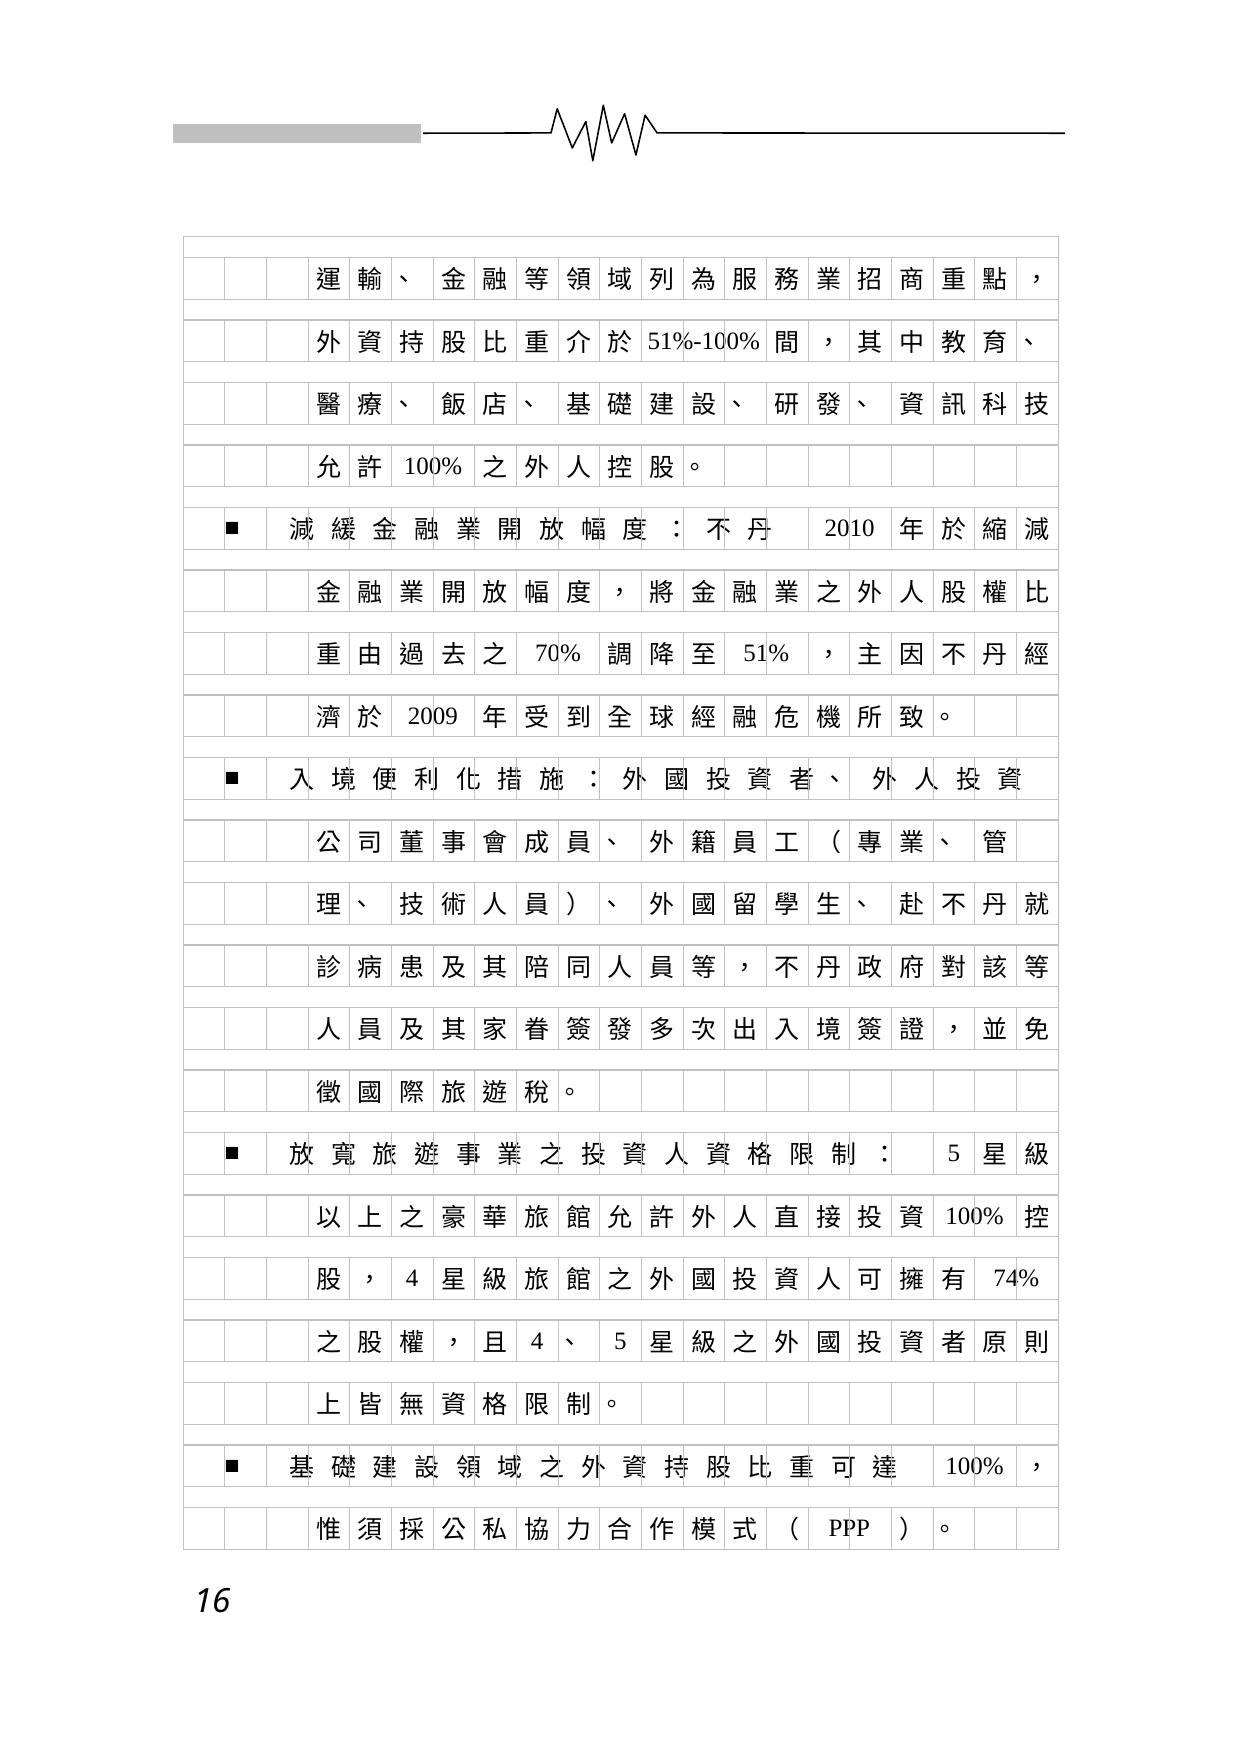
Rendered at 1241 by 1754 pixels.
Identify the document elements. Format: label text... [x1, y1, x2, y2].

text ■ 減緩金融業開放幅度：不丹2010年於縮減金融業開放幅度，將金融業之外人股權比重由過去之70%調降至51%，主因不丹經濟於2009年受到全球經融危機所致。 [267, 696, 308, 736]
text ■ 減緩金融業開放幅度：不丹2010年於縮減金融業開放幅度，將金融業之外人股權比重由過去之70%調降至51%，主因不丹經濟於2009年受到全球經融危機所致。 [934, 696, 974, 736]
text ■ 減緩金融業開放幅度：不丹2010年於縮減金融業開放幅度，將金融業之外人股權比重由過去之70%調降至51%，主因不丹經濟於2009年受到全球經融危機所致。 [1017, 696, 1058, 736]
text ■ 減緩金融業開放幅度：不丹2010年於縮減金融業開放幅度，將金融業之外人股權比重由過去之70%調降至51%，主因不丹經濟於2009年受到全球經融危機所致。 [434, 633, 474, 674]
text ■ 減緩金融業開放幅度：不丹2010年於縮減金融業開放幅度，將金融業之外人股權比重由過去之70%調降至51%，主因不丹經濟於2009年受到全球經融危機所致。 [725, 508, 766, 549]
text ■ 減緩金融業開放幅度：不丹2010年於縮減金融業開放幅度，將金融業之外人股權比重由過去之70%調降至51%，主因不丹經濟於2009年受到全球經融危機所致。 [225, 633, 266, 674]
text ■ 基礎建設領域之外資持股比重可達100%，惟須採公私協力合作模式（PPP）。 [475, 1508, 516, 1549]
text ■ 減緩金融業開放幅度：不丹2010年於縮減金融業開放幅度，將金融業之外人股權比重由過去之70%調降至51%，主因不丹經濟於2009年受到全球經融危機所致。 [207, 675, 1058, 694]
text ■ 減緩金融業開放幅度：不丹2010年於縮減金融業開放幅度，將金融業之外人股權比重由過去之70%調降至51%，主因不丹經濟於2009年受到全球經融危機所致。 [892, 508, 933, 549]
text ■ 基礎建設領域之外資持股比重可達100%，惟須採公私協力合作模式（PPP）。 [809, 1446, 849, 1486]
text ■ 減緩金融業開放幅度：不丹2010年於縮減金融業開放幅度，將金融業之外人股權比重由過去之70%調降至51%，主因不丹經濟於2009年受到全球經融危機所致。 [350, 633, 391, 674]
text ■ 減緩金融業開放幅度：不丹2010年於縮減金融業開放幅度，將金融業之外人股權比重由過去之70%調降至51%，主因不丹經濟於2009年受到全球經融危機所致。 [350, 696, 391, 736]
text ■ 減緩金融業開放幅度：不丹2010年於縮減金融業開放幅度，將金融業之外人股權比重由過去之70%調降至51%，主因不丹經濟於2009年受到全球經融危機所致。 [975, 508, 1016, 549]
text ■ 減緩金融業開放幅度：不丹2010年於縮減金融業開放幅度，將金融業之外人股權比重由過去之70%調降至51%，主因不丹經濟於2009年受到全球經融危機所致。 [517, 696, 558, 736]
text ■ 基礎建設領域之外資持股比重可達100%，惟須採公私協力合作模式（PPP）。 [1017, 1446, 1058, 1486]
text ■ 減緩金融業開放幅度：不丹2010年於縮減金融業開放幅度，將金融業之外人股權比重由過去之70%調降至51%，主因不丹經濟於2009年受到全球經融危機所致。 [267, 508, 308, 549]
text ■ 基礎建設領域之外資持股比重可達100%，惟須採公私協力合作模式（PPP）。 [642, 1508, 683, 1549]
text ■ 減緩金融業開放幅度：不丹2010年於縮減金融業開放幅度，將金融業之外人股權比重由過去之70%調降至51%，主因不丹經濟於2009年受到全球經融危機所致。 [850, 571, 891, 611]
text ■ 基礎建設領域之外資持股比重可達100%，惟須採公私協力合作模式（PPP）。 [767, 1446, 808, 1486]
text ■ 減緩金融業開放幅度：不丹2010年於縮減金融業開放幅度，將金融業之外人股權比重由過去之70%調降至51%，主因不丹經濟於2009年受到全球經融危機所致。 [517, 633, 558, 674]
text ■ 減緩金融業開放幅度：不丹2010年於縮減金融業開放幅度，將金融業之外人股權比重由過去之70%調降至51%，主因不丹經濟於2009年受到全球經融危機所致。 [934, 508, 974, 549]
text ■ 減緩金融業開放幅度：不丹2010年於縮減金融業開放幅度，將金融業之外人股權比重由過去之70%調降至51%，主因不丹經濟於2009年受到全球經融危機所致。 [475, 696, 516, 736]
text ■ 減緩金融業開放幅度：不丹2010年於縮減金融業開放幅度，將金融業之外人股權比重由過去之70%調降至51%，主因不丹經濟於2009年受到全球經融危機所致。 [809, 508, 849, 549]
text ■ 減緩金融業開放幅度：不丹2010年於縮減金融業開放幅度，將金融業之外人股權比重由過去之70%調降至51%，主因不丹經濟於2009年受到全球經融危機所致。 [475, 508, 516, 549]
text ■ 減緩金融業開放幅度：不丹2010年於縮減金融業開放幅度，將金融業之外人股權比重由過去之70%調降至51%，主因不丹經濟於2009年受到全球經融危機所致。 [892, 696, 933, 736]
text ■ 減緩金融業開放幅度：不丹2010年於縮減金融業開放幅度，將金融業之外人股權比重由過去之70%調降至51%，主因不丹經濟於2009年受到全球經融危機所致。 [517, 508, 558, 549]
text ■ 減緩金融業開放幅度：不丹2010年於縮減金融業開放幅度，將金融業之外人股權比重由過去之70%調降至51%，主因不丹經濟於2009年受到全球經融危機所致。 [267, 633, 308, 674]
text ■ 減緩金融業開放幅度：不丹2010年於縮減金融業開放幅度，將金融業之外人股權比重由過去之70%調降至51%，主因不丹經濟於2009年受到全球經融危機所致。 [809, 633, 849, 674]
text ■ 減緩金融業開放幅度：不丹2010年於縮減金融業開放幅度，將金融業之外人股權比重由過去之70%調降至51%，主因不丹經濟於2009年受到全球經融危機所致。 [559, 508, 599, 549]
text ■ 減緩金融業開放幅度：不丹2010年於縮減金融業開放幅度，將金融業之外人股權比重由過去之70%調降至51%，主因不丹經濟於2009年受到全球經融危機所致。 [225, 571, 266, 611]
text ■ 減緩金融業開放幅度：不丹2010年於縮減金融業開放幅度，將金融業之外人股權比重由過去之70%調降至51%，主因不丹經濟於2009年受到全球經融危機所致。 [225, 696, 266, 736]
text ■ 基礎建設領域之外資持股比重可達100%，惟須採公私協力合作模式（PPP）。 [600, 1446, 641, 1486]
text ■ 減緩金融業開放幅度：不丹2010年於縮減金融業開放幅度，將金融業之外人股權比重由過去之70%調降至51%，主因不丹經濟於2009年受到全球經融危機所致。 [517, 571, 558, 611]
text ■ 減緩金融業開放幅度：不丹2010年於縮減金融業開放幅度，將金融業之外人股權比重由過去之70%調降至51%，主因不丹經濟於2009年受到全球經融危機所致。 [975, 696, 1016, 736]
text ■ 提升外人投資持股比重：不丹政府將農林、醫藥、電子、能源等製造業列為優先吸引外來投資之部門，並擴大開放該等產業之外資持股比重至74%；另不丹政府亦將教育、醫療、觀光、公共建設、研發、運輸、金融等領域列為服務業招商重點，外資持股比重介於51%-100%間，其中教育、醫療、飯店、基礎建設、研發、資訊科技允許100%之外人控股。 [207, 237, 1058, 257]
text ■ 減緩金融業開放幅度：不丹2010年於縮減金融業開放幅度，將金融業之外人股權比重由過去之70%調降至51%，主因不丹經濟於2009年受到全球經融危機所致。 [975, 571, 1016, 611]
text ■ 減緩金融業開放幅度：不丹2010年於縮減金融業開放幅度，將金融業之外人股權比重由過去之70%調降至51%，主因不丹經濟於2009年受到全球經融危機所致。 [392, 571, 433, 611]
text ■ 減緩金融業開放幅度：不丹2010年於縮減金融業開放幅度，將金融業之外人股權比重由過去之70%調降至51%，主因不丹經濟於2009年受到全球經融危機所致。 [207, 550, 1058, 569]
text ■ 減緩金融業開放幅度：不丹2010年於縮減金融業開放幅度，將金融業之外人股權比重由過去之70%調降至51%，主因不丹經濟於2009年受到全球經融危機所致。 [392, 508, 433, 549]
text ■ 減緩金融業開放幅度：不丹2010年於縮減金融業開放幅度，將金融業之外人股權比重由過去之70%調降至51%，主因不丹經濟於2009年受到全球經融危機所致。 [642, 571, 683, 611]
text ■ 基礎建設領域之外資持股比重可達100%，惟須採公私協力合作模式（PPP）。 [225, 1508, 266, 1549]
text ■ 減緩金融業開放幅度：不丹2010年於縮減金融業開放幅度，將金融業之外人股權比重由過去之70%調降至51%，主因不丹經濟於2009年受到全球經融危機所致。 [684, 696, 724, 736]
text ■ 放寬旅遊事業之投資人資格限制：5星級以上之豪華旅館允許外人直接投資100%控股，4星級旅館之外國投資人可擁有74%之股權，且4、5星級之外國投資者原則上皆無資格限制。 [207, 1300, 1058, 1319]
text ■ 減緩金融業開放幅度：不丹2010年於縮減金融業開放幅度，將金融業之外人股權比重由過去之70%調降至51%，主因不丹經濟於2009年受到全球經融危機所致。 [642, 696, 683, 736]
text ■ 基礎建設領域之外資持股比重可達100%，惟須採公私協力合作模式（PPP）。 [684, 1446, 724, 1486]
text ■ 基礎建設領域之外資持股比重可達100%，惟須採公私協力合作模式（PPP）。 [434, 1446, 474, 1486]
text ■ 基礎建設領域之外資持股比重可達100%，惟須採公私協力合作模式（PPP）。 [809, 1508, 849, 1549]
text ■ 減緩金融業開放幅度：不丹2010年於縮減金融業開放幅度，將金融業之外人股權比重由過去之70%調降至51%，主因不丹經濟於2009年受到全球經融危機所致。 [600, 571, 641, 611]
text ■ 減緩金融業開放幅度：不丹2010年於縮減金融業開放幅度，將金融業之外人股權比重由過去之70%調降至51%，主因不丹經濟於2009年受到全球經融危機所致。 [892, 571, 933, 611]
text ■ 減緩金融業開放幅度：不丹2010年於縮減金融業開放幅度，將金融業之外人股權比重由過去之70%調降至51%，主因不丹經濟於2009年受到全球經融危機所致。 [559, 633, 599, 674]
text ■ 減緩金融業開放幅度：不丹2010年於縮減金融業開放幅度，將金融業之外人股權比重由過去之70%調降至51%，主因不丹經濟於2009年受到全球經融危機所致。 [309, 696, 349, 736]
text ■ 減緩金融業開放幅度：不丹2010年於縮減金融業開放幅度，將金融業之外人股權比重由過去之70%調降至51%，主因不丹經濟於2009年受到全球經融危機所致。 [350, 571, 391, 611]
text ■ 減緩金融業開放幅度：不丹2010年於縮減金融業開放幅度，將金融業之外人股權比重由過去之70%調降至51%，主因不丹經濟於2009年受到全球經融危機所致。 [1017, 571, 1058, 611]
text ■ 減緩金融業開放幅度：不丹2010年於縮減金融業開放幅度，將金融業之外人股權比重由過去之70%調降至51%，主因不丹經濟於2009年受到全球經融危機所致。 [642, 508, 683, 549]
text ■ 減緩金融業開放幅度：不丹2010年於縮減金融業開放幅度，將金融業之外人股權比重由過去之70%調降至51%，主因不丹經濟於2009年受到全球經融危機所致。 [725, 633, 766, 674]
text ■ 減緩金融業開放幅度：不丹2010年於縮減金融業開放幅度，將金融業之外人股權比重由過去之70%調降至51%，主因不丹經濟於2009年受到全球經融危機所致。 [309, 571, 349, 611]
text ■ 減緩金融業開放幅度：不丹2010年於縮減金融業開放幅度，將金融業之外人股權比重由過去之70%調降至51%，主因不丹經濟於2009年受到全球經融危機所致。 [475, 571, 516, 611]
text ■ 減緩金融業開放幅度：不丹2010年於縮減金融業開放幅度，將金融業之外人股權比重由過去之70%調降至51%，主因不丹經濟於2009年受到全球經融危機所致。 [975, 633, 1016, 674]
text ■ 減緩金融業開放幅度：不丹2010年於縮減金融業開放幅度，將金融業之外人股權比重由過去之70%調降至51%，主因不丹經濟於2009年受到全球經融危機所致。 [434, 571, 474, 611]
text ■ 基礎建設領域之外資持股比重可達100%，惟須採公私協力合作模式（PPP）。 [725, 1508, 766, 1549]
text ■ 減緩金融業開放幅度：不丹2010年於縮減金融業開放幅度，將金融業之外人股權比重由過去之70%調降至51%，主因不丹經濟於2009年受到全球經融危機所致。 [934, 633, 974, 674]
text ■ 基礎建設領域之外資持股比重可達100%，惟須採公私協力合作模式（PPP）。 [850, 1446, 891, 1486]
text ■ 減緩金融業開放幅度：不丹2010年於縮減金融業開放幅度，將金融業之外人股權比重由過去之70%調降至51%，主因不丹經濟於2009年受到全球經融危機所致。 [642, 633, 683, 674]
text ■ 減緩金融業開放幅度：不丹2010年於縮減金融業開放幅度，將金融業之外人股權比重由過去之70%調降至51%，主因不丹經濟於2009年受到全球經融危機所致。 [934, 571, 974, 611]
text ■ 基礎建設領域之外資持股比重可達100%，惟須採公私協力合作模式（PPP）。 [934, 1508, 974, 1549]
text ■ 減緩金融業開放幅度：不丹2010年於縮減金融業開放幅度，將金融業之外人股權比重由過去之70%調降至51%，主因不丹經濟於2009年受到全球經融危機所致。 [207, 612, 1058, 632]
text ■ 減緩金融業開放幅度：不丹2010年於縮減金融業開放幅度，將金融業之外人股權比重由過去之70%調降至51%，主因不丹經濟於2009年受到全球經融危機所致。 [767, 633, 808, 674]
text ■ 基礎建設領域之外資持股比重可達100%，惟須採公私協力合作模式（PPP）。 [267, 1508, 308, 1549]
text ■ 基礎建設領域之外資持股比重可達100%，惟須採公私協力合作模式（PPP）。 [934, 1446, 974, 1486]
text ■ 減緩金融業開放幅度：不丹2010年於縮減金融業開放幅度，將金融業之外人股權比重由過去之70%調降至51%，主因不丹經濟於2009年受到全球經融危機所致。 [684, 508, 724, 549]
text ■ 基礎建設領域之外資持股比重可達100%，惟須採公私協力合作模式（PPP）。 [350, 1508, 391, 1549]
text ■ 放寬旅遊事業之投資人資格限制：5星級以上之豪華旅館允許外人直接投資100%控股，4星級旅館之外國投資人可擁有74%之股權，且4、5星級之外國投資者原則上皆無資格限制。 [207, 1112, 1058, 1132]
text ■ 減緩金融業開放幅度：不丹2010年於縮減金融業開放幅度，將金融業之外人股權比重由過去之70%調降至51%，主因不丹經濟於2009年受到全球經融危機所致。 [725, 571, 766, 611]
text ■ 減緩金融業開放幅度：不丹2010年於縮減金融業開放幅度，將金融業之外人股權比重由過去之70%調降至51%，主因不丹經濟於2009年受到全球經融危機所致。 [225, 508, 266, 549]
text ■ 減緩金融業開放幅度：不丹2010年於縮減金融業開放幅度，將金融業之外人股權比重由過去之70%調降至51%，主因不丹經濟於2009年受到全球經融危機所致。 [767, 696, 808, 736]
text ■ 減緩金融業開放幅度：不丹2010年於縮減金融業開放幅度，將金融業之外人股權比重由過去之70%調降至51%，主因不丹經濟於2009年受到全球經融危機所致。 [559, 696, 599, 736]
text ■ 放寬旅遊事業之投資人資格限制：5星級以上之豪華旅館允許外人直接投資100%控股，4星級旅館之外國投資人可擁有74%之股權，且4、5星級之外國投資者原則上皆無資格限制。 [207, 1362, 1058, 1382]
text ■ 入境便利化措施：外國投資者、外人投資公司董事會成員、外籍員工（專業、管理、技術人員）、外國留學生、赴不丹就診病患及其陪同人員等，不丹政府對該等人員及其家眷簽發多次出入境簽證，並免徵國際旅遊稅。 [207, 987, 1058, 1007]
text ■ 基礎建設領域之外資持股比重可達100%，惟須採公私協力合作模式（PPP）。 [309, 1508, 349, 1549]
text ■ 基礎建設領域之外資持股比重可達100%，惟須採公私協力合作模式（PPP）。 [517, 1446, 558, 1486]
text ■ 減緩金融業開放幅度：不丹2010年於縮減金融業開放幅度，將金融業之外人股權比重由過去之70%調降至51%，主因不丹經濟於2009年受到全球經融危機所致。 [207, 487, 1058, 507]
text ■ 減緩金融業開放幅度：不丹2010年於縮減金融業開放幅度，將金融業之外人股權比重由過去之70%調降至51%，主因不丹經濟於2009年受到全球經融危機所致。 [600, 633, 641, 674]
text ■ 減緩金融業開放幅度：不丹2010年於縮減金融業開放幅度，將金融業之外人股權比重由過去之70%調降至51%，主因不丹經濟於2009年受到全球經融危機所致。 [850, 508, 891, 549]
text ■ 基礎建設領域之外資持股比重可達100%，惟須採公私協力合作模式（PPP）。 [767, 1508, 808, 1549]
text ■ 提升外人投資持股比重：不丹政府將農林、醫藥、電子、能源等製造業列為優先吸引外來投資之部門，並擴大開放該等產業之外資持股比重至74%；另不丹政府亦將教育、醫療、觀光、公共建設、研發、運輸、金融等領域列為服務業招商重點，外資持股比重介於51%-100%間，其中教育、醫療、飯店、基礎建設、研發、資訊科技允許100%之外人控股。 [207, 425, 1058, 444]
text ■ 基礎建設領域之外資持股比重可達100%，惟須採公私協力合作模式（PPP）。 [225, 1446, 266, 1486]
text ■ 提升外人投資持股比重：不丹政府將農林、醫藥、電子、能源等製造業列為優先吸引外來投資之部門，並擴大開放該等產業之外資持股比重至74%；另不丹政府亦將教育、醫療、觀光、公共建設、研發、運輸、金融等領域列為服務業招商重點，外資持股比重介於51%-100%間，其中教育、醫療、飯店、基礎建設、研發、資訊科技允許100%之外人控股。 [207, 362, 1058, 382]
text ■ 基礎建設領域之外資持股比重可達100%，惟須採公私協力合作模式（PPP）。 [207, 1425, 1058, 1444]
text ■ 減緩金融業開放幅度：不丹2010年於縮減金融業開放幅度，將金融業之外人股權比重由過去之70%調降至51%，主因不丹經濟於2009年受到全球經融危機所致。 [850, 696, 891, 736]
text ■ 基礎建設領域之外資持股比重可達100%，惟須採公私協力合作模式（PPP）。 [267, 1446, 308, 1486]
text ■ 入境便利化措施：外國投資者、外人投資公司董事會成員、外籍員工（專業、管理、技術人員）、外國留學生、赴不丹就診病患及其陪同人員等，不丹政府對該等人員及其家眷簽發多次出入境簽證，並免徵國際旅遊稅。 [207, 925, 1058, 944]
text ■ 減緩金融業開放幅度：不丹2010年於縮減金融業開放幅度，將金融業之外人股權比重由過去之70%調降至51%，主因不丹經濟於2009年受到全球經融危機所致。 [809, 571, 849, 611]
text ■ 基礎建設領域之外資持股比重可達100%，惟須採公私協力合作模式（PPP）。 [684, 1508, 724, 1549]
text ■ 基礎建設領域之外資持股比重可達100%，惟須採公私協力合作模式（PPP）。 [392, 1508, 433, 1549]
text ■ 減緩金融業開放幅度：不丹2010年於縮減金融業開放幅度，將金融業之外人股權比重由過去之70%調降至51%，主因不丹經濟於2009年受到全球經融危機所致。 [1017, 508, 1058, 549]
text ■ 基礎建設領域之外資持股比重可達100%，惟須採公私協力合作模式（PPP）。 [725, 1446, 766, 1486]
text ■ 減緩金融業開放幅度：不丹2010年於縮減金融業開放幅度，將金融業之外人股權比重由過去之70%調降至51%，主因不丹經濟於2009年受到全球經融危機所致。 [767, 571, 808, 611]
text ■ 入境便利化措施：外國投資者、外人投資公司董事會成員、外籍員工（專業、管理、技術人員）、外國留學生、赴不丹就診病患及其陪同人員等，不丹政府對該等人員及其家眷簽發多次出入境簽證，並免徵國際旅遊稅。 [207, 862, 1058, 882]
text ■ 基礎建設領域之外資持股比重可達100%，惟須採公私協力合作模式（PPP）。 [559, 1508, 599, 1549]
text ■ 入境便利化措施：外國投資者、外人投資公司董事會成員、外籍員工（專業、管理、技術人員）、外國留學生、赴不丹就診病患及其陪同人員等，不丹政府對該等人員及其家眷簽發多次出入境簽證，並免徵國際旅遊稅。 [207, 1050, 1058, 1069]
text ■ 減緩金融業開放幅度：不丹2010年於縮減金融業開放幅度，將金融業之外人股權比重由過去之70%調降至51%，主因不丹經濟於2009年受到全球經融危機所致。 [767, 508, 808, 549]
text ■ 減緩金融業開放幅度：不丹2010年於縮減金融業開放幅度，將金融業之外人股權比重由過去之70%調降至51%，主因不丹經濟於2009年受到全球經融危機所致。 [350, 508, 391, 549]
text ■ 基礎建設領域之外資持股比重可達100%，惟須採公私協力合作模式（PPP）。 [434, 1508, 474, 1549]
text ■ 減緩金融業開放幅度：不丹2010年於縮減金融業開放幅度，將金融業之外人股權比重由過去之70%調降至51%，主因不丹經濟於2009年受到全球經融危機所致。 [267, 571, 308, 611]
text ■ 減緩金融業開放幅度：不丹2010年於縮減金融業開放幅度，將金融業之外人股權比重由過去之70%調降至51%，主因不丹經濟於2009年受到全球經融危機所致。 [392, 696, 433, 736]
text ■ 基礎建設領域之外資持股比重可達100%，惟須採公私協力合作模式（PPP）。 [559, 1446, 599, 1486]
text ■ 減緩金融業開放幅度：不丹2010年於縮減金融業開放幅度，將金融業之外人股權比重由過去之70%調降至51%，主因不丹經濟於2009年受到全球經融危機所致。 [1017, 633, 1058, 674]
text ■ 減緩金融業開放幅度：不丹2010年於縮減金融業開放幅度，將金融業之外人股權比重由過去之70%調降至51%，主因不丹經濟於2009年受到全球經融危機所致。 [309, 508, 349, 549]
text ■ 提升外人投資持股比重：不丹政府將農林、醫藥、電子、能源等製造業列為優先吸引外來投資之部門，並擴大開放該等產業之外資持股比重至74%；另不丹政府亦將教育、醫療、觀光、公共建設、研發、運輸、金融等領域列為服務業招商重點，外資持股比重介於51%-100%間，其中教育、醫療、飯店、基礎建設、研發、資訊科技允許100%之外人控股。 [207, 300, 1058, 319]
text ■ 基礎建設領域之外資持股比重可達100%，惟須採公私協力合作模式（PPP）。 [850, 1508, 891, 1549]
text ■ 基礎建設領域之外資持股比重可達100%，惟須採公私協力合作模式（PPP）。 [309, 1446, 349, 1486]
text ■ 入境便利化措施：外國投資者、外人投資公司董事會成員、外籍員工（專業、管理、技術人員）、外國留學生、赴不丹就診病患及其陪同人員等，不丹政府對該等人員及其家眷簽發多次出入境簽證，並免徵國際旅遊稅。 [207, 737, 1058, 757]
text ■ 減緩金融業開放幅度：不丹2010年於縮減金融業開放幅度，將金融業之外人股權比重由過去之70%調降至51%，主因不丹經濟於2009年受到全球經融危機所致。 [559, 571, 599, 611]
text ■ 減緩金融業開放幅度：不丹2010年於縮減金融業開放幅度，將金融業之外人股權比重由過去之70%調降至51%，主因不丹經濟於2009年受到全球經融危機所致。 [600, 508, 641, 549]
text ■ 基礎建設領域之外資持股比重可達100%，惟須採公私協力合作模式（PPP）。 [975, 1508, 1016, 1549]
text ■ 基礎建設領域之外資持股比重可達100%，惟須採公私協力合作模式（PPP）。 [892, 1446, 933, 1486]
text ■ 減緩金融業開放幅度：不丹2010年於縮減金融業開放幅度，將金融業之外人股權比重由過去之70%調降至51%，主因不丹經濟於2009年受到全球經融危機所致。 [434, 696, 474, 736]
text ■ 減緩金融業開放幅度：不丹2010年於縮減金融業開放幅度，將金融業之外人股權比重由過去之70%調降至51%，主因不丹經濟於2009年受到全球經融危機所致。 [475, 633, 516, 674]
text ■ 基礎建設領域之外資持股比重可達100%，惟須採公私協力合作模式（PPP）。 [1017, 1508, 1058, 1549]
text ■ 減緩金融業開放幅度：不丹2010年於縮減金融業開放幅度，將金融業之外人股權比重由過去之70%調降至51%，主因不丹經濟於2009年受到全球經融危機所致。 [434, 508, 474, 549]
text ■ 基礎建設領域之外資持股比重可達100%，惟須採公私協力合作模式（PPP）。 [975, 1446, 1016, 1486]
text ■ 基礎建設領域之外資持股比重可達100%，惟須採公私協力合作模式（PPP）。 [392, 1446, 433, 1486]
text ■ 基礎建設領域之外資持股比重可達100%，惟須採公私協力合作模式（PPP）。 [600, 1508, 641, 1549]
text ■ 減緩金融業開放幅度：不丹2010年於縮減金融業開放幅度，將金融業之外人股權比重由過去之70%調降至51%，主因不丹經濟於2009年受到全球經融危機所致。 [684, 571, 724, 611]
text ■ 減緩金融業開放幅度：不丹2010年於縮減金融業開放幅度，將金融業之外人股權比重由過去之70%調降至51%，主因不丹經濟於2009年受到全球經融危機所致。 [850, 633, 891, 674]
text ■ 減緩金融業開放幅度：不丹2010年於縮減金融業開放幅度，將金融業之外人股權比重由過去之70%調降至51%，主因不丹經濟於2009年受到全球經融危機所致。 [684, 633, 724, 674]
text ■ 基礎建設領域之外資持股比重可達100%，惟須採公私協力合作模式（PPP）。 [517, 1508, 558, 1549]
text ■ 基礎建設領域之外資持股比重可達100%，惟須採公私協力合作模式（PPP）。 [892, 1508, 933, 1549]
text ■ 基礎建設領域之外資持股比重可達100%，惟須採公私協力合作模式（PPP）。 [642, 1446, 683, 1486]
text ■ 減緩金融業開放幅度：不丹2010年於縮減金融業開放幅度，將金融業之外人股權比重由過去之70%調降至51%，主因不丹經濟於2009年受到全球經融危機所致。 [392, 633, 433, 674]
text ■ 放寬旅遊事業之投資人資格限制：5星級以上之豪華旅館允許外人直接投資100%控股，4星級旅館之外國投資人可擁有74%之股權，且4、5星級之外國投資者原則上皆無資格限制。 [207, 1237, 1058, 1257]
text ■ 基礎建設領域之外資持股比重可達100%，惟須採公私協力合作模式（PPP）。 [475, 1446, 516, 1486]
text ■ 放寬旅遊事業之投資人資格限制：5星級以上之豪華旅館允許外人直接投資100%控股，4星級旅館之外國投資人可擁有74%之股權，且4、5星級之外國投資者原則上皆無資格限制。 [207, 1175, 1058, 1194]
text ■ 減緩金融業開放幅度：不丹2010年於縮減金融業開放幅度，將金融業之外人股權比重由過去之70%調降至51%，主因不丹經濟於2009年受到全球經融危機所致。 [725, 696, 766, 736]
text ■ 基礎建設領域之外資持股比重可達100%，惟須採公私協力合作模式（PPP）。 [207, 1487, 1058, 1507]
text ■ 減緩金融業開放幅度：不丹2010年於縮減金融業開放幅度，將金融業之外人股權比重由過去之70%調降至51%，主因不丹經濟於2009年受到全球經融危機所致。 [809, 696, 849, 736]
text ■ 入境便利化措施：外國投資者、外人投資公司董事會成員、外籍員工（專業、管理、技術人員）、外國留學生、赴不丹就診病患及其陪同人員等，不丹政府對該等人員及其家眷簽發多次出入境簽證，並免徵國際旅遊稅。 [207, 800, 1058, 819]
text ■ 基礎建設領域之外資持股比重可達100%，惟須採公私協力合作模式（PPP）。 [350, 1446, 391, 1486]
text ■ 減緩金融業開放幅度：不丹2010年於縮減金融業開放幅度，將金融業之外人股權比重由過去之70%調降至51%，主因不丹經濟於2009年受到全球經融危機所致。 [600, 696, 641, 736]
text ■ 減緩金融業開放幅度：不丹2010年於縮減金融業開放幅度，將金融業之外人股權比重由過去之70%調降至51%，主因不丹經濟於2009年受到全球經融危機所致。 [892, 633, 933, 674]
text ■ 減緩金融業開放幅度：不丹2010年於縮減金融業開放幅度，將金融業之外人股權比重由過去之70%調降至51%，主因不丹經濟於2009年受到全球經融危機所致。 [309, 633, 349, 674]
